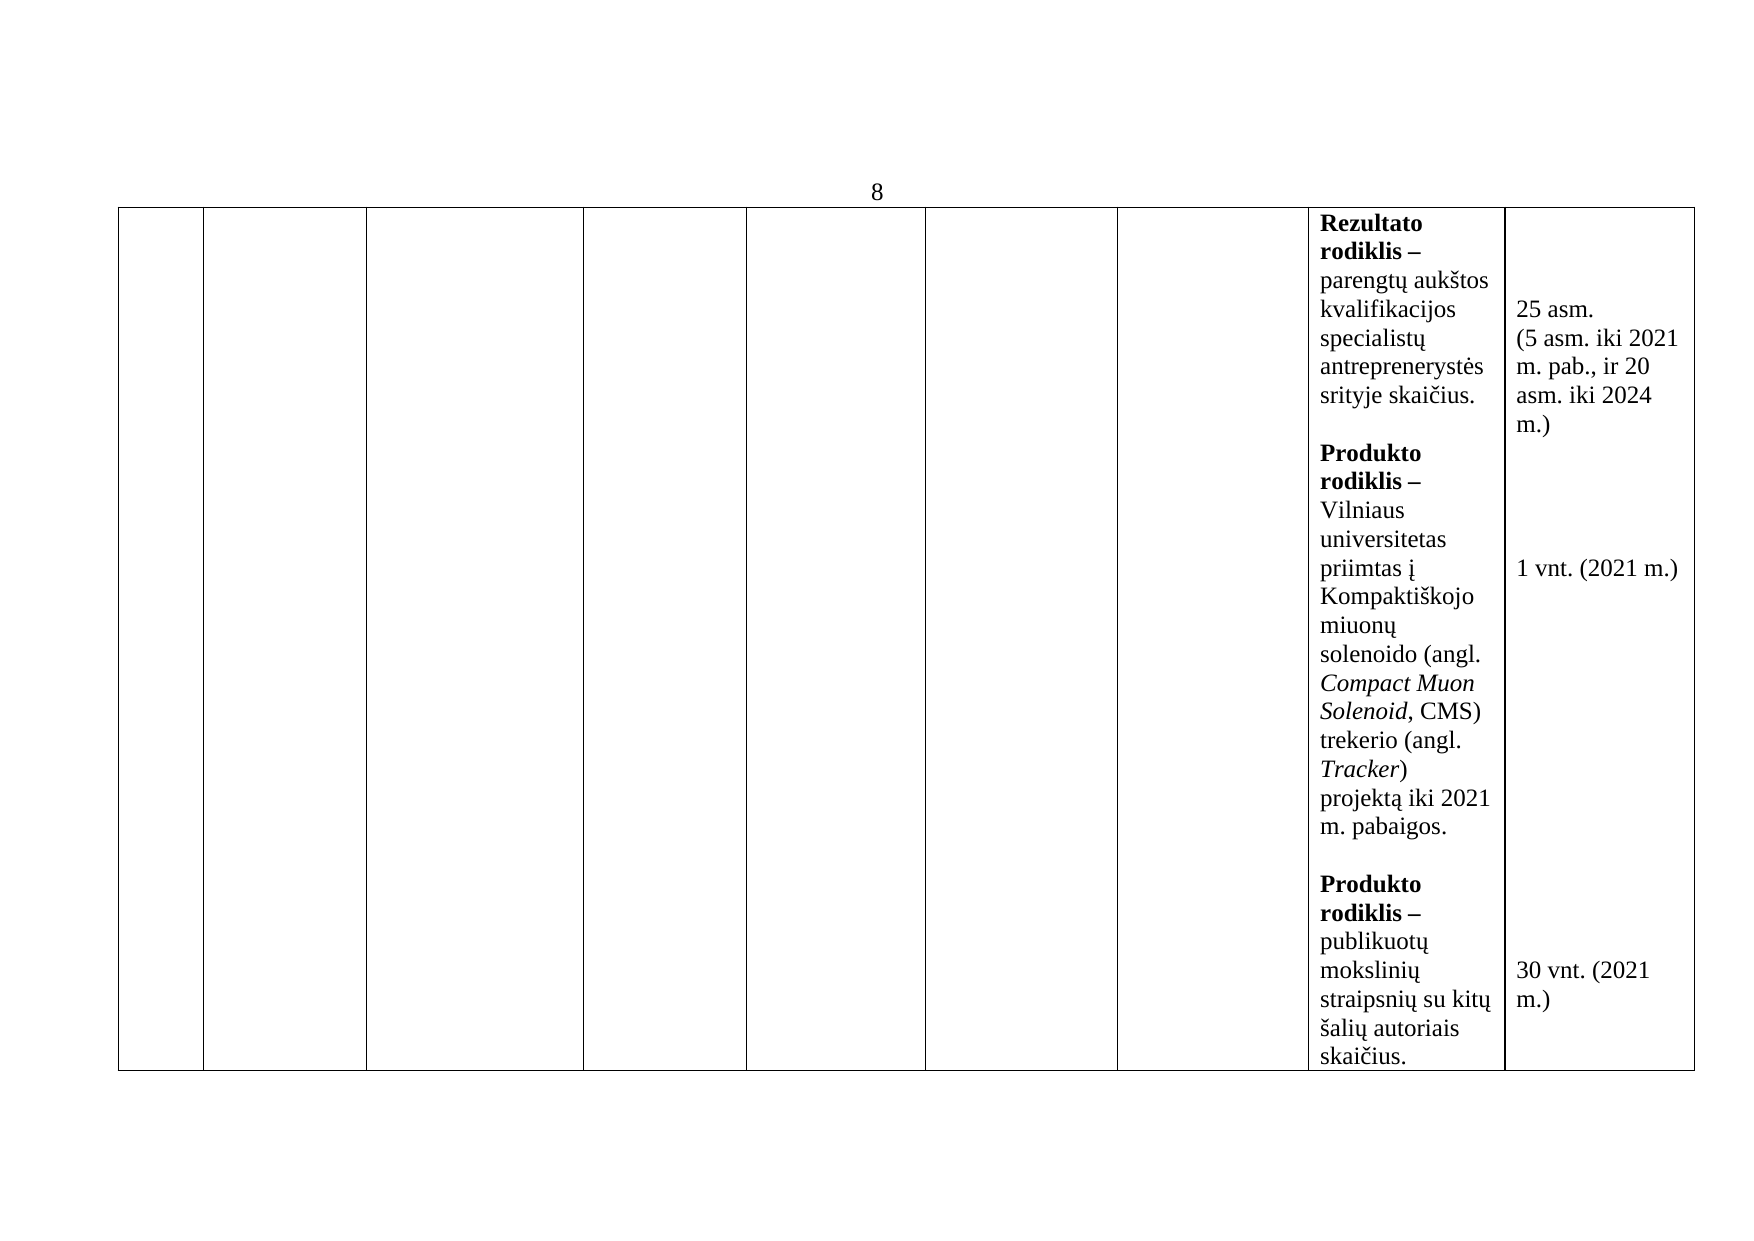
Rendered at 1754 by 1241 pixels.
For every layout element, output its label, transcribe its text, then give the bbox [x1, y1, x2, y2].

table_cell [747, 208, 925, 1070]
table_cell [204, 208, 366, 1070]
table_cell [584, 208, 746, 1070]
table_cell [367, 208, 583, 1070]
table_cell [926, 208, 1117, 1070]
table_cell Rezultato rodiklis – parengtų aukštos kvalifikacijos specialistų antreprenerystės srityje skaičius. Produkto rodiklis – Vilniaus universitetas priimtas į Kompaktiškojo miuonų solenoido (angl. Compact Muon Solenoid, CMS) trekerio (angl. Tracker) projektą iki 2021 m. pabaigos. Produkto rodiklis – publikuotų mokslinių straipsnių su kitų šalių autoriais skaičius. [1309, 208, 1504, 1070]
table_cell 25 asm. (5 asm. iki 2021 m. pab., ir 20 asm. iki 2024 m.) 1 vnt. (2021 m.) 30 vnt. (2021 m.) [1506, 208, 1694, 1070]
table_cell [1118, 208, 1308, 1070]
table_cell [119, 208, 203, 1070]
